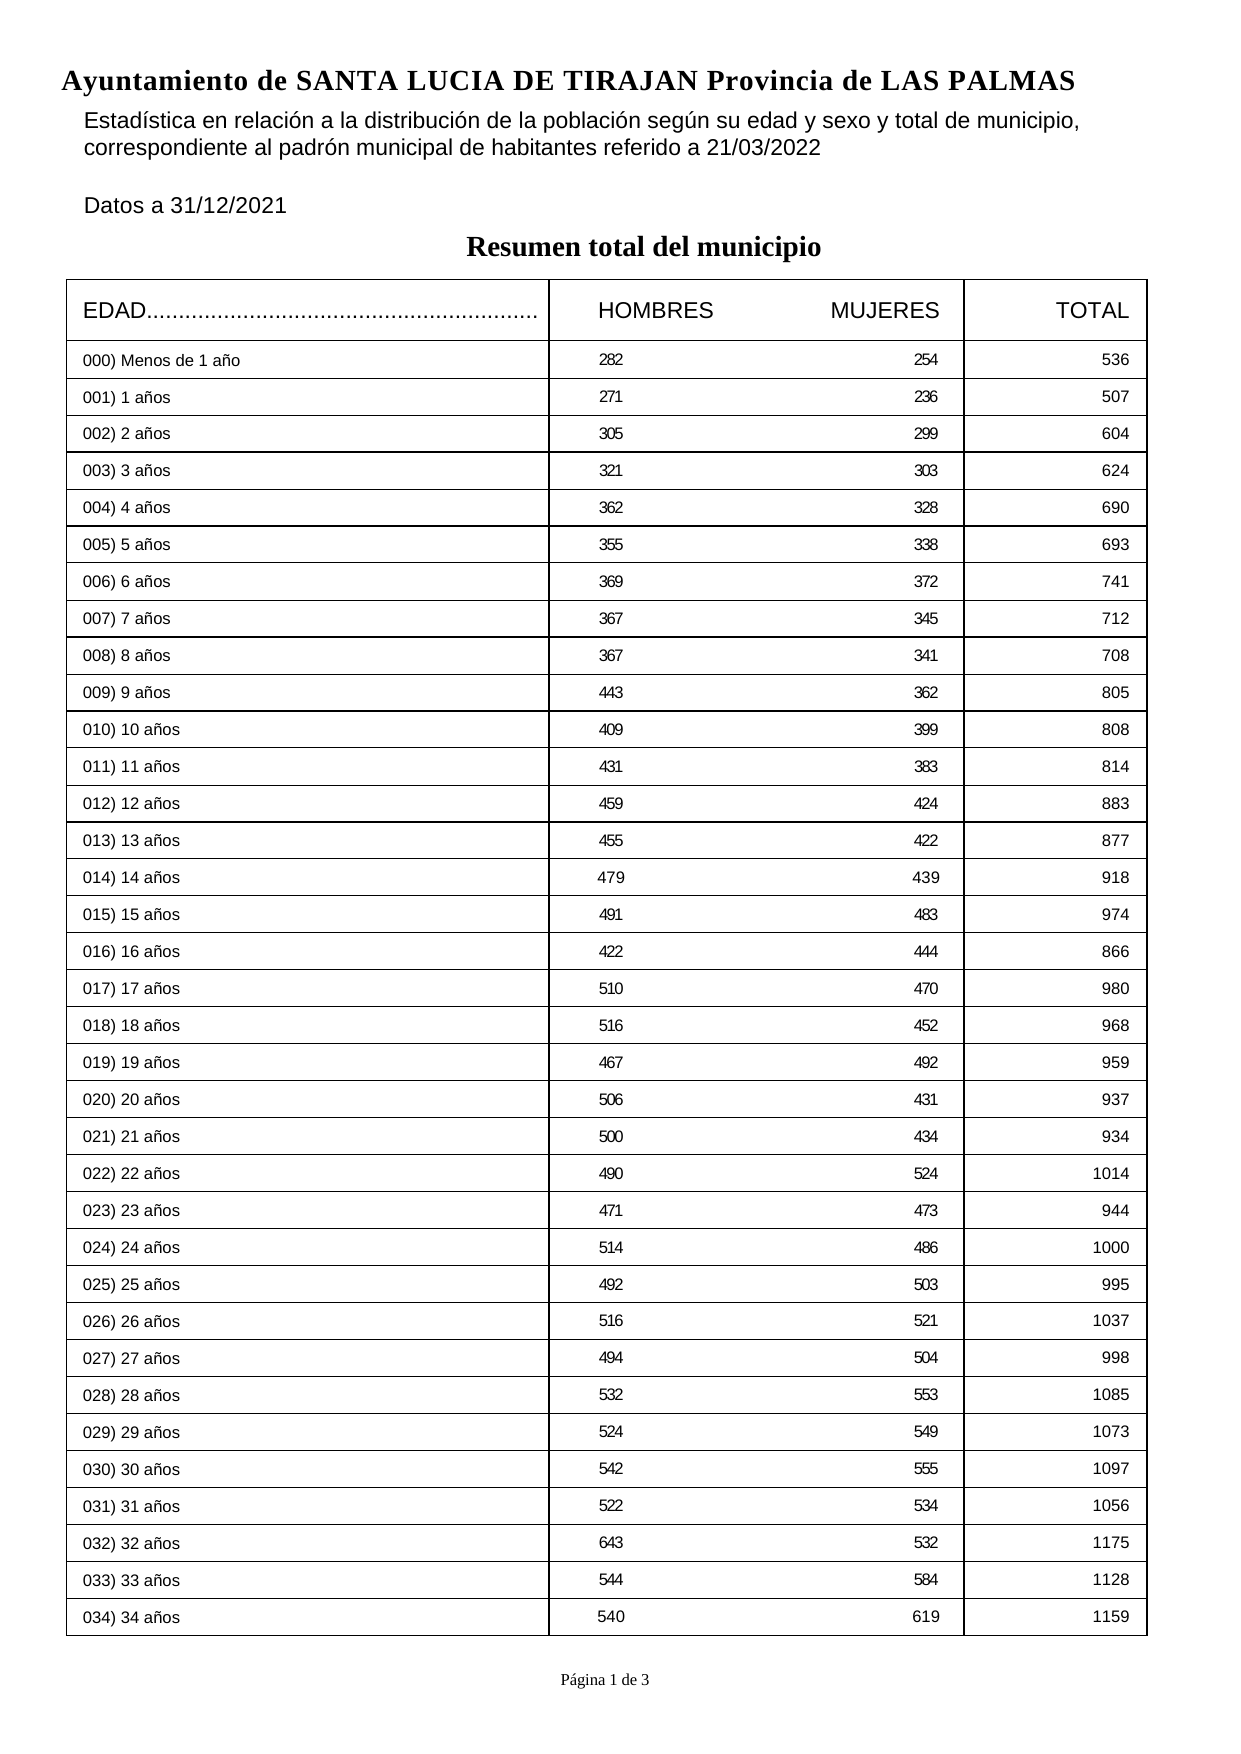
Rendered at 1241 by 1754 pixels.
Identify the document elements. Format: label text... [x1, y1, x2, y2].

table_cell 369 372 [550, 563, 963, 599]
table_cell 011) 11 años [67, 748, 548, 784]
table_cell 532 553 [550, 1377, 963, 1413]
table_cell 017) 17 años [67, 970, 548, 1006]
table_cell 805 [965, 675, 1146, 710]
table_cell 029) 29 años [67, 1414, 548, 1449]
table_cell 1056 [965, 1488, 1146, 1524]
table_cell 494 504 [550, 1340, 963, 1376]
table_cell 491 483 [550, 896, 963, 932]
table_header HOMBRES MUJERES [550, 280, 963, 340]
table_cell 708 [965, 638, 1146, 673]
table_cell 980 [965, 970, 1146, 1006]
table_cell 604 [965, 416, 1146, 451]
table_cell 1014 [965, 1155, 1146, 1191]
table_cell 624 [965, 453, 1146, 488]
table_cell 540 619 [550, 1599, 963, 1634]
table_cell 471 473 [550, 1192, 963, 1228]
table_cell 1159 [965, 1599, 1146, 1634]
table_cell 693 [965, 527, 1146, 562]
text Estadística en relación a la distribución de la población según su edad y sexo y total de municipio, correspondiente al padrón municipal de habitantes referido a 21/03/2022 [83, 107, 1081, 161]
table_cell 937 [965, 1081, 1146, 1117]
table_cell 467 492 [550, 1044, 963, 1080]
text Ayuntamiento de SANTA LUCIA DE TIRAJAN Provincia de LAS PALMAS [61, 65, 1149, 97]
table_cell 516 521 [550, 1303, 963, 1339]
table_cell 431 383 [550, 748, 963, 784]
table_cell 522 534 [550, 1488, 963, 1524]
table_cell 443 362 [550, 675, 963, 710]
table_cell 741 [965, 563, 1146, 599]
table_cell 808 [965, 712, 1146, 747]
table_cell 1128 [965, 1562, 1146, 1598]
table_cell 014) 14 años [67, 859, 548, 895]
table_cell 362 328 [550, 490, 963, 525]
table_cell 524 549 [550, 1414, 963, 1449]
table_cell 998 [965, 1340, 1146, 1376]
table_cell 507 [965, 379, 1146, 414]
table_cell 271 236 [550, 379, 963, 414]
table_cell 814 [965, 748, 1146, 784]
table_cell 023) 23 años [67, 1192, 548, 1228]
table_cell 455 422 [550, 823, 963, 858]
table_cell 008) 8 años [67, 638, 548, 673]
table_cell 506 431 [550, 1081, 963, 1117]
table_cell 024) 24 años [67, 1229, 548, 1265]
table_cell 516 452 [550, 1007, 963, 1043]
table_cell 968 [965, 1007, 1146, 1043]
table_cell 015) 15 años [67, 896, 548, 932]
table_cell 010) 10 años [67, 712, 548, 747]
table_cell 690 [965, 490, 1146, 525]
table_cell 422 444 [550, 933, 963, 969]
table_cell 536 [965, 341, 1146, 377]
table_cell 367 345 [550, 601, 963, 636]
table_cell 028) 28 años [67, 1377, 548, 1413]
table_cell 492 503 [550, 1266, 963, 1302]
table_cell 959 [965, 1044, 1146, 1080]
table_cell 016) 16 años [67, 933, 548, 969]
table_cell 026) 26 años [67, 1303, 548, 1339]
table_header EDAD [67, 280, 548, 340]
table_cell 479 439 [550, 859, 963, 895]
table_cell 542 555 [550, 1451, 963, 1487]
table_cell 1000 [965, 1229, 1146, 1265]
table_cell 1175 [965, 1525, 1146, 1561]
table_cell 032) 32 años [67, 1525, 548, 1561]
table_cell 002) 2 años [67, 416, 548, 451]
table_cell 1037 [965, 1303, 1146, 1339]
table_cell 500 434 [550, 1118, 963, 1154]
table_cell 321 303 [550, 453, 963, 488]
text Datos a 31/12/2021 [83, 194, 1149, 218]
table_cell 009) 9 años [67, 675, 548, 710]
table_cell 866 [965, 933, 1146, 969]
table_cell 007) 7 años [67, 601, 548, 636]
table_cell 974 [965, 896, 1146, 932]
table_cell 021) 21 años [67, 1118, 548, 1154]
table_cell 712 [965, 601, 1146, 636]
table_cell 459 424 [550, 786, 963, 821]
table_cell 031) 31 años [67, 1488, 548, 1524]
table_cell 1073 [965, 1414, 1146, 1449]
table_cell 918 [965, 859, 1146, 895]
table_cell 544 584 [550, 1562, 963, 1598]
table_cell 510 470 [550, 970, 963, 1006]
table_cell 934 [965, 1118, 1146, 1154]
table_cell 003) 3 años [67, 453, 548, 488]
table_cell 022) 22 años [67, 1155, 548, 1191]
table_cell 355 338 [550, 527, 963, 562]
table_cell 282 254 [550, 341, 963, 377]
table_cell 012) 12 años [67, 786, 548, 821]
table_cell 018) 18 años [67, 1007, 548, 1043]
text Resumen total del municipio [466, 231, 1149, 262]
table_cell 1085 [965, 1377, 1146, 1413]
table_cell 883 [965, 786, 1146, 821]
table_cell 877 [965, 823, 1146, 858]
text Página 1 de 3 [61, 1671, 1149, 1689]
table_cell 005) 5 años [67, 527, 548, 562]
table_cell 305 299 [550, 416, 963, 451]
table_cell 006) 6 años [67, 563, 548, 599]
table_cell 1097 [965, 1451, 1146, 1487]
table_cell 995 [965, 1266, 1146, 1302]
table_cell 013) 13 años [67, 823, 548, 858]
table_cell 034) 34 años [67, 1599, 548, 1634]
table_cell 001) 1 años [67, 379, 548, 414]
table_cell 944 [965, 1192, 1146, 1228]
table_header TOTAL [965, 280, 1146, 340]
table_cell 367 341 [550, 638, 963, 673]
table_cell 025) 25 años [67, 1266, 548, 1302]
table_cell 033) 33 años [67, 1562, 548, 1598]
table_cell 030) 30 años [67, 1451, 548, 1487]
table_cell 000) Menos de 1 año [67, 341, 548, 377]
table_cell 409 399 [550, 712, 963, 747]
table_cell 514 486 [550, 1229, 963, 1265]
table_cell 643 532 [550, 1525, 963, 1561]
table_cell 490 524 [550, 1155, 963, 1191]
table_cell 004) 4 años [67, 490, 548, 525]
table_cell 027) 27 años [67, 1340, 548, 1376]
table_cell 020) 20 años [67, 1081, 548, 1117]
table_cell 019) 19 años [67, 1044, 548, 1080]
